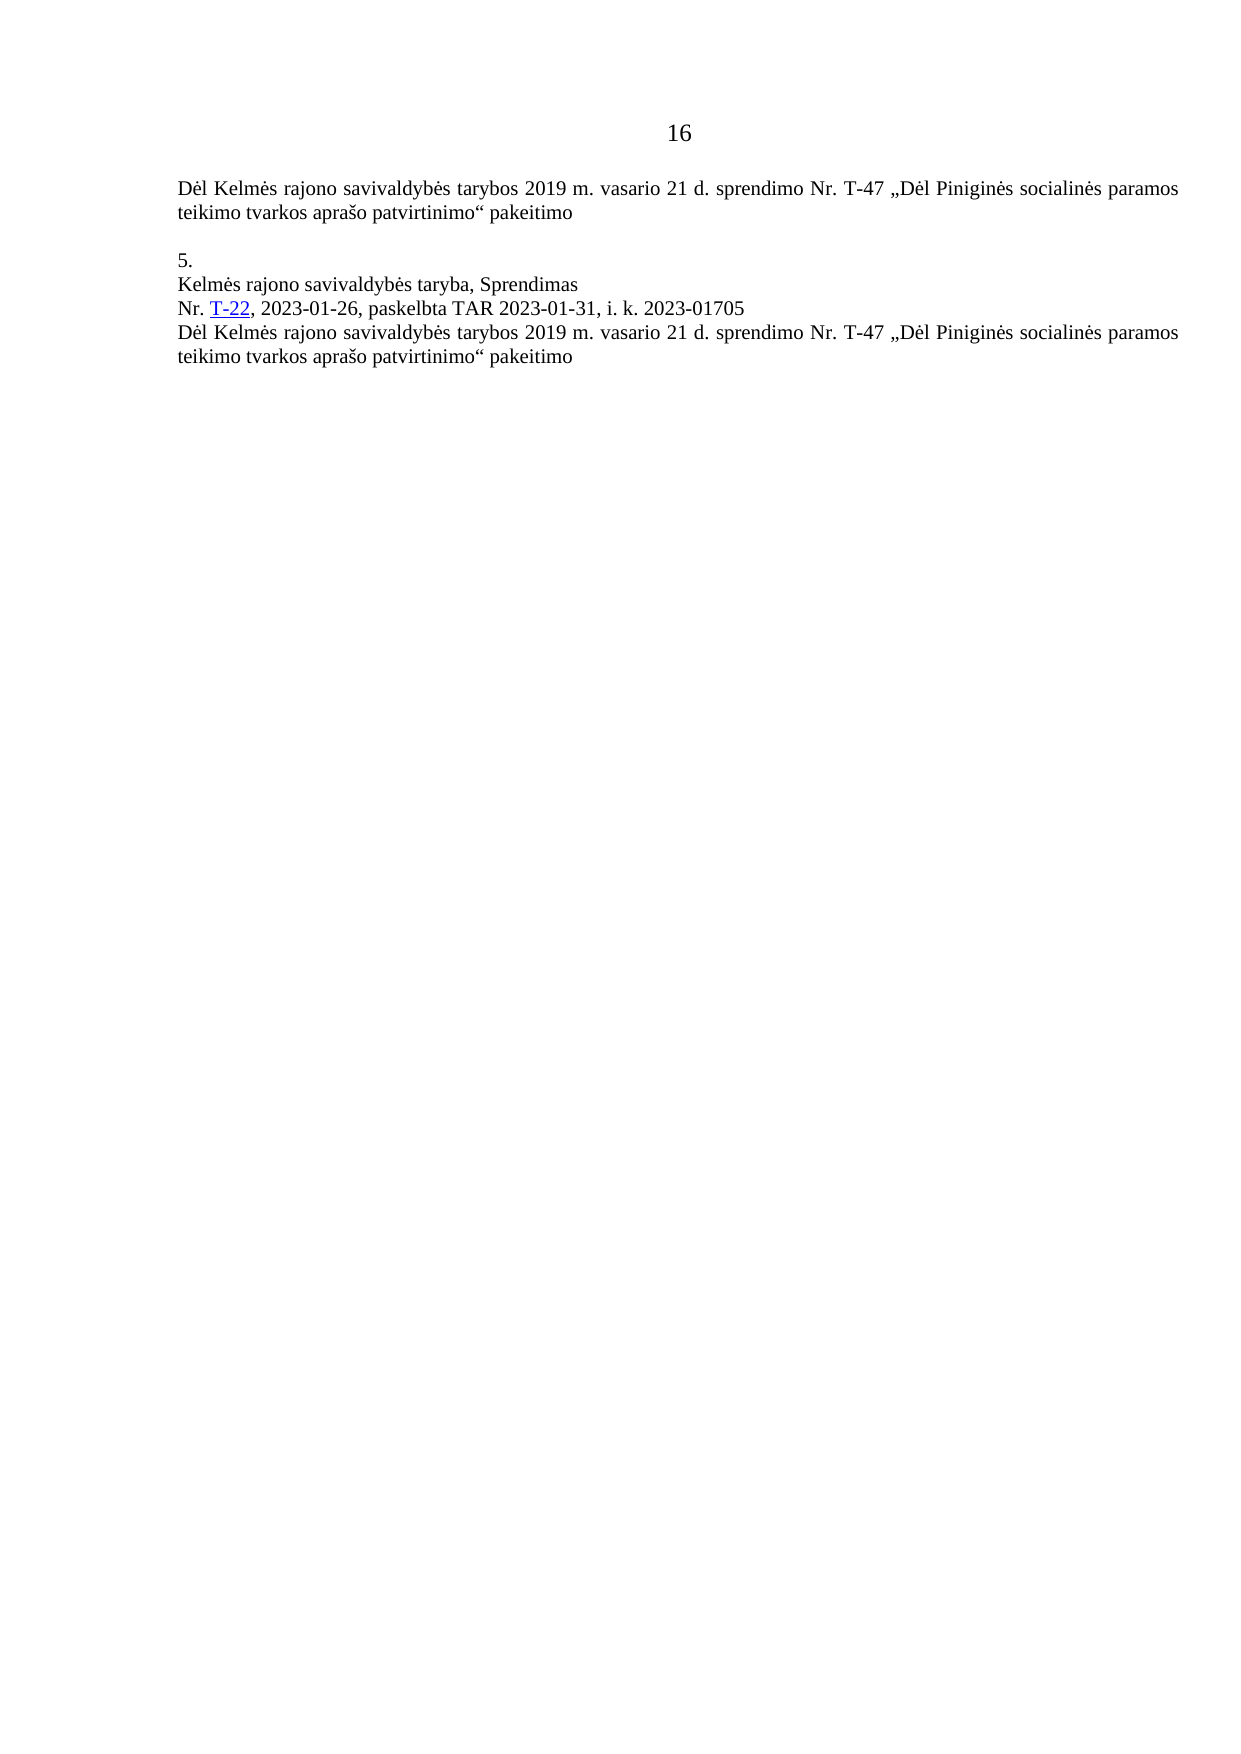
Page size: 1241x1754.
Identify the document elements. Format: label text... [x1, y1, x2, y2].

text Dėl Kelmės rajono savivaldybės tarybos 2019 m. vasario 21 d. sprendimo Nr. T-47 „Dėl Piniginės socialinės paramos teikimo tvarkos aprašo patvirtinimo“ pakeitimo [177, 320, 1181, 368]
text 5. [177, 248, 1181, 272]
text Dėl Kelmės rajono savivaldybės tarybos 2019 m. vasario 21 d. sprendimo Nr. T-47 „Dėl Piniginės socialinės paramos teikimo tvarkos aprašo patvirtinimo“ pakeitimo [177, 176, 1181, 224]
text Kelmės rajono savivaldybės taryba, Sprendimas [177, 272, 1181, 296]
text Nr. T-22, 2023-01-26, paskelbta TAR 2023-01-31, i. k. 2023-01705 [177, 296, 1181, 320]
